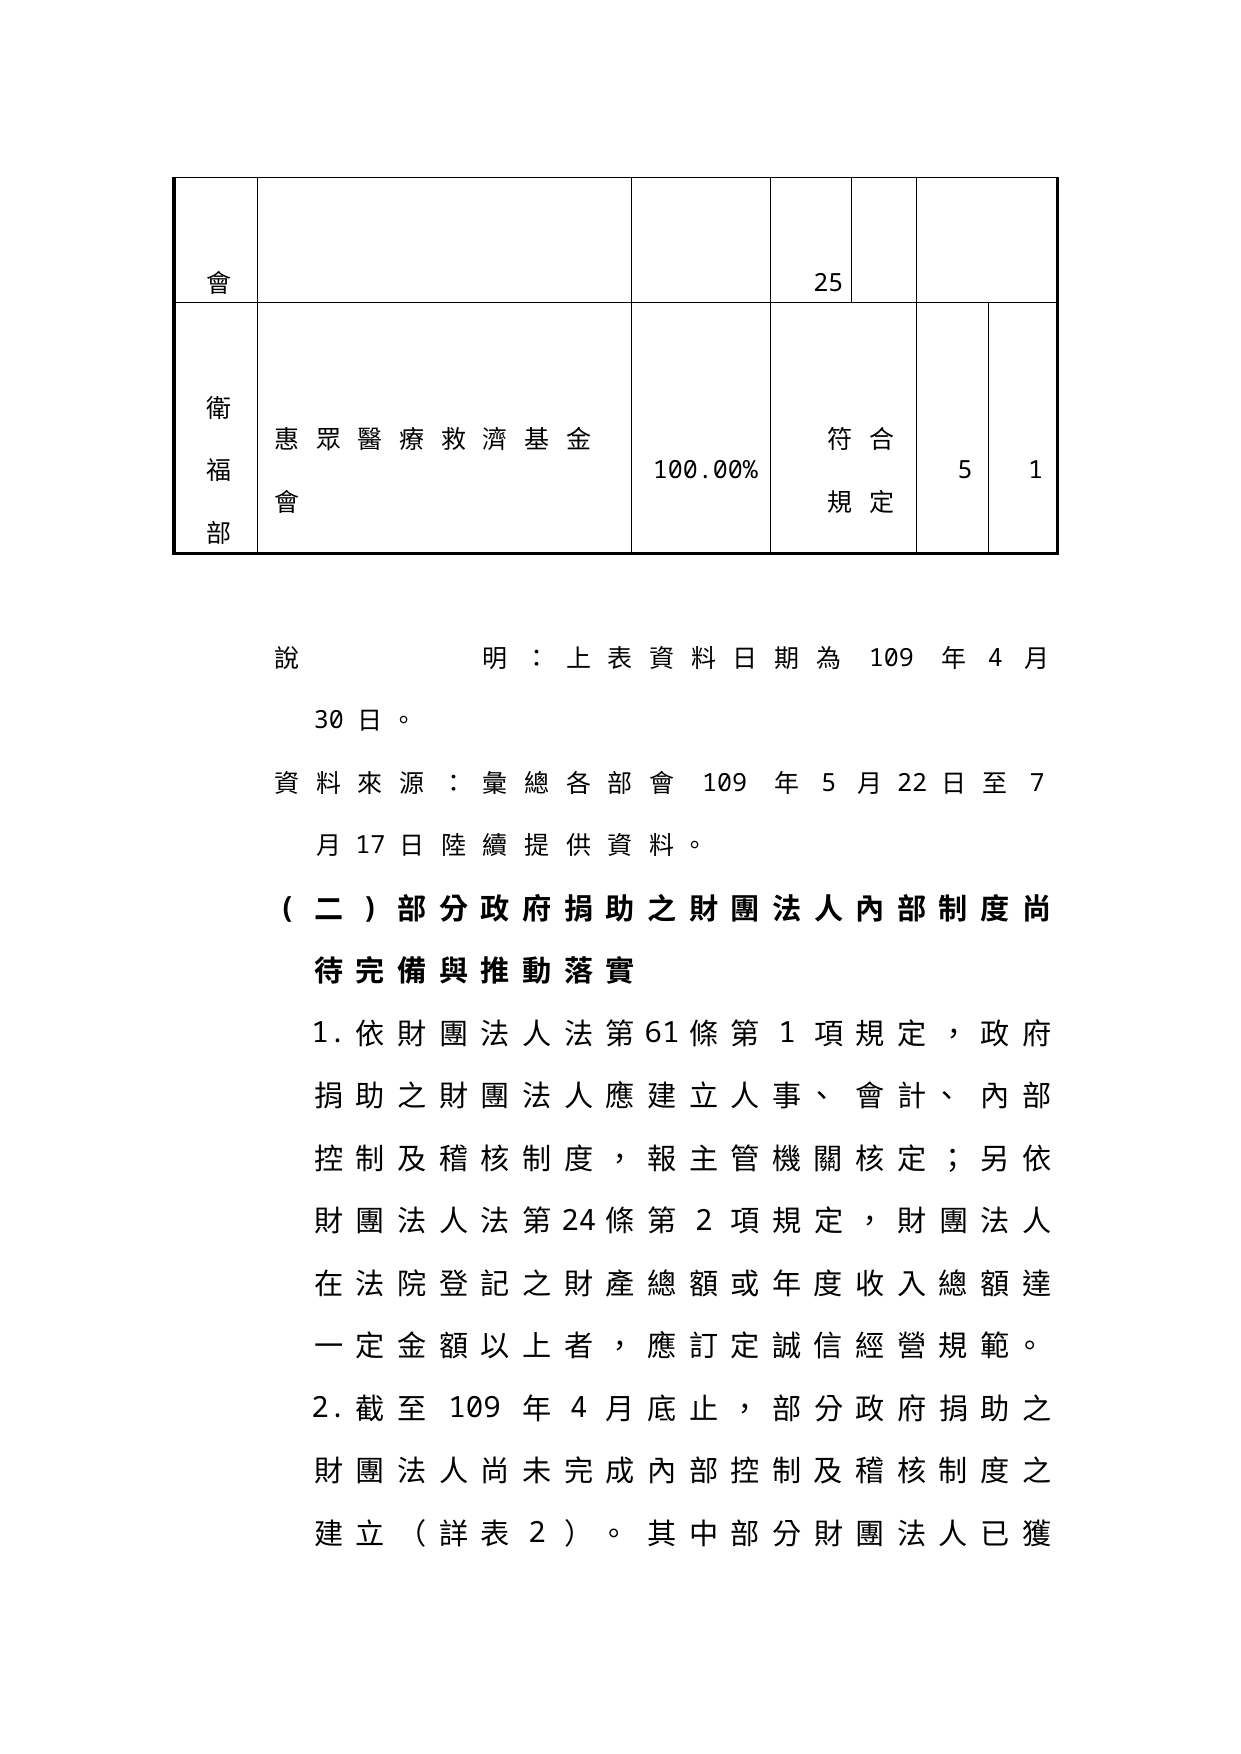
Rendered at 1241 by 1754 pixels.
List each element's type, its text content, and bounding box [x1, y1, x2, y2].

table_cell 衛福部 [176, 303, 257, 552]
text 資料來源：彙總各部會109年5月22日至7月17日陸續提供資料。 [186, 740, 1058, 865]
table_cell [258, 178, 631, 302]
text (二)部分政府捐助之財團法人內部制度尚待完備與推動落實 [242, 865, 1058, 990]
text 說 明：上表資料日期為109年4月30日。 [186, 615, 1058, 740]
table_cell [632, 178, 770, 302]
table_cell 100.00% [632, 303, 770, 552]
table_cell 1 [989, 303, 1056, 552]
table_cell 25 [771, 178, 851, 302]
table_cell 5 [917, 303, 988, 552]
text 1.依財團法人法第61條第1項規定，政府捐助之財團法人應建立人事、會計、內部控制及稽核制度，報主管機關核定；另依財團法人法第24條第2項規定，財團法人在法院登記之財產總額或年度收入總額達一定金額以上者，應訂定誠信經營規範。 [271, 990, 1058, 1365]
table_cell 會 [176, 178, 257, 302]
table_cell [852, 178, 916, 302]
table_cell [917, 178, 1056, 302]
table_cell 符合規定 [771, 303, 916, 552]
text 2.截至109年4月底止，部分政府捐助之財團法人尚未完成內部控制及稽核制度之建立（詳表2）。其中部分財團法人已獲主管機關同意展延1年；查部分財團法人未如期完成原因係對法令有所誤解，例如：臺灣省義勇人員安全濟助基金會、福建更生保護會及臺港經濟文化合作策進會等未建立內部控制及稽核制度之原因，包含捐助章程已有相關規範及完整會計制度、未達主管機關依財團法人第24條第2項所定之財產總金額或收入標準等；另尚有非屬營利機構而尚無訂定之必要性及急迫性。惟財團法人法第61條第1項已明定政府捐助之財團法人，無論基金規模或年度收入金額大小，均應建立內部控制及稽核制度，並報主管機關核定，以強化管理。 [271, 1365, 1058, 1552]
table_cell 惠眾醫療救濟基金會 [258, 303, 631, 552]
